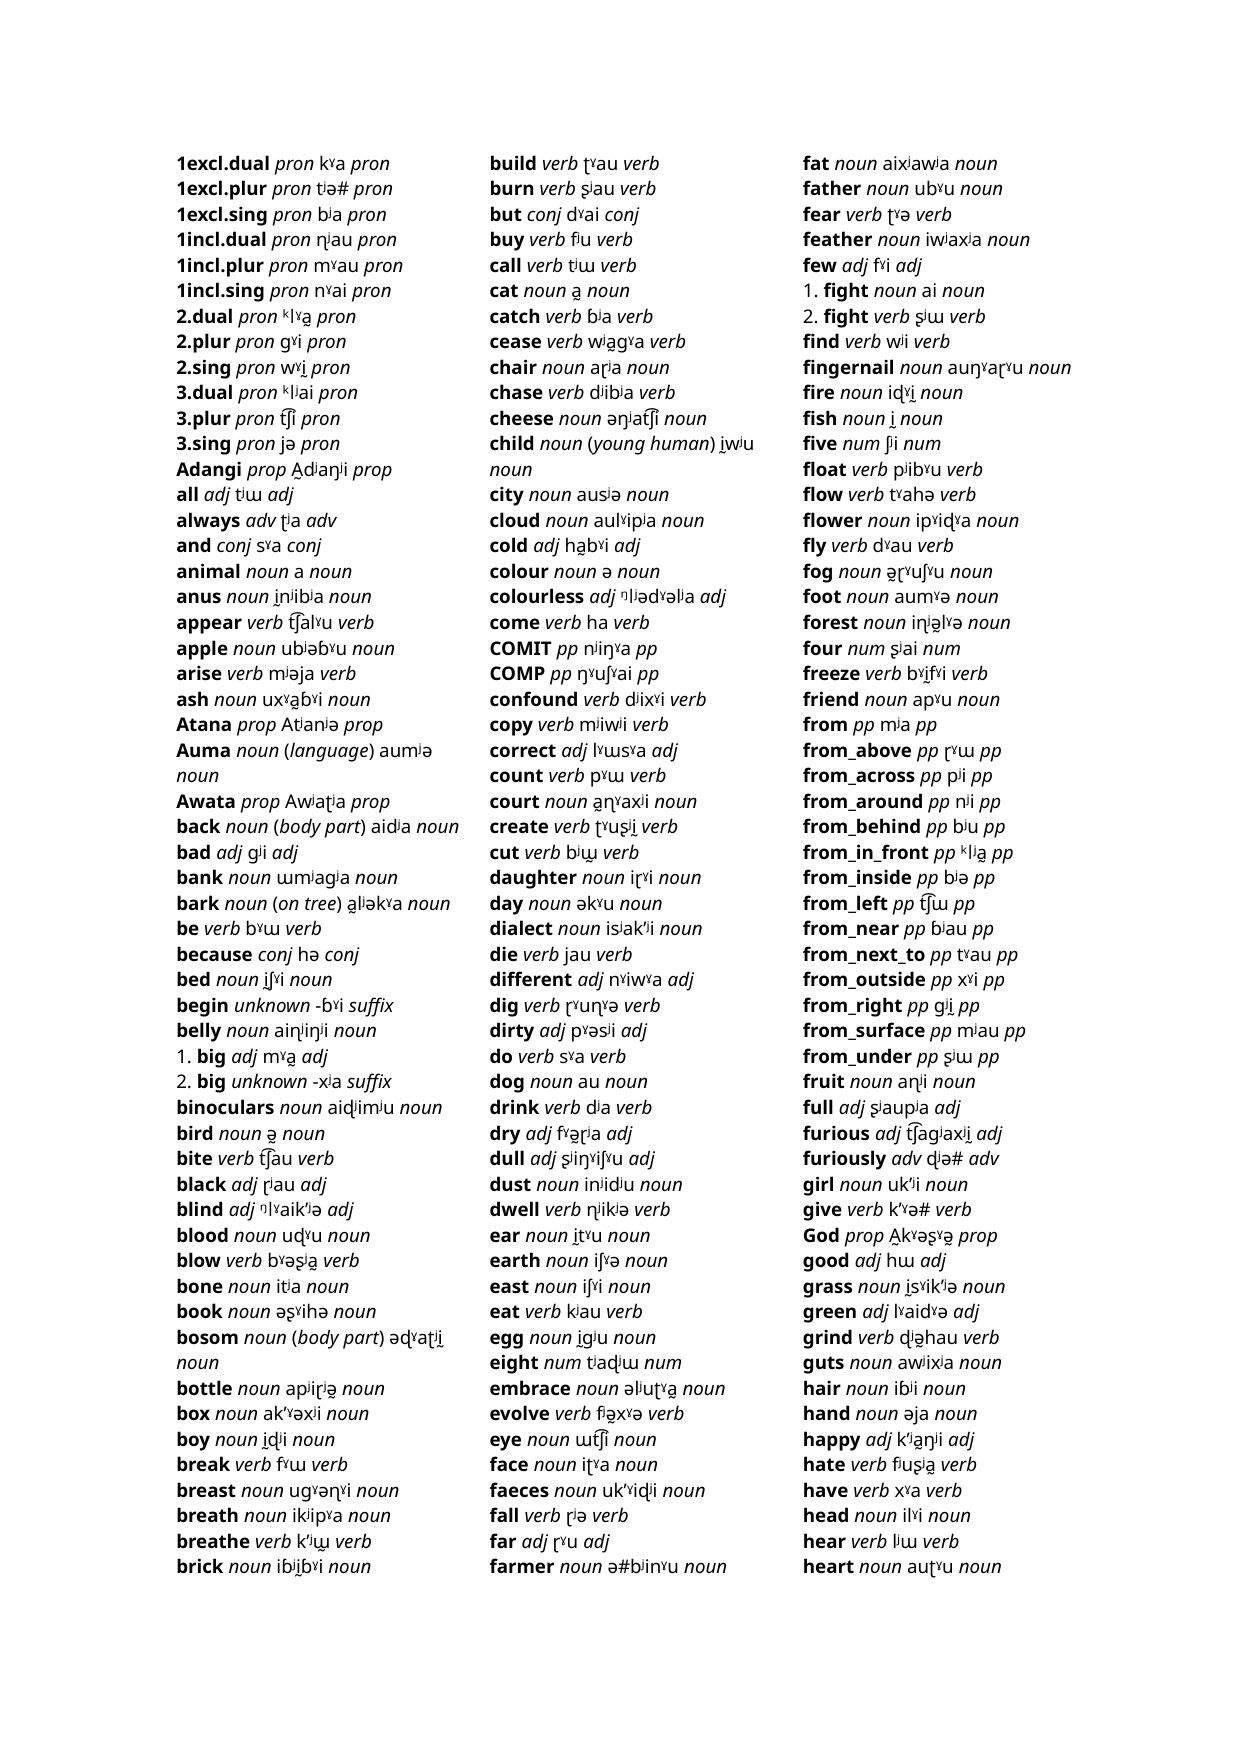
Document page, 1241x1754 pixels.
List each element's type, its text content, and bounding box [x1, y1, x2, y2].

text 1. fight noun ai noun [803, 278, 1090, 303]
text forest noun iɳʲə̰lˠə noun [803, 609, 1090, 635]
text colourless adj ᵑǀʲədˠəlʲa adj [489, 584, 777, 609]
text faeces noun ukʼˠiɖʲi noun [489, 1477, 777, 1503]
text farmer noun ə#bʲinˠu noun [489, 1554, 777, 1579]
text blind adj ᵑǀˠaikʼʲə adj [176, 1196, 463, 1222]
text do verb sˠa verb [489, 1043, 777, 1069]
text correct adj lˠɯsˠa adj [489, 737, 777, 762]
text 1incl.dual pron ɳʲau pron [176, 227, 463, 252]
text fear verb ʈˠə verb [803, 201, 1090, 227]
text four num ʂʲai num [803, 635, 1090, 660]
text all adj tʲɯ adj [176, 482, 463, 507]
text apple noun ubʲəɓˠu noun [176, 635, 463, 660]
text bite verb t͡ʃau verb [176, 1145, 463, 1171]
text court noun a̰ɳˠaxʲi noun [489, 788, 777, 813]
text freeze verb bˠḭfˠi verb [803, 660, 1090, 686]
text furious adj t͡ʃaɡʲaxʲḭ adj [803, 1120, 1090, 1145]
text COMIT pp nʲiŋˠa pp [489, 635, 777, 660]
text five num ʃʲi num [803, 431, 1090, 456]
text dirty adj pˠəsʲi adj [489, 1018, 777, 1043]
text 3.sing pron jə pron [176, 431, 463, 456]
text dwell verb ɳʲikʲə verb [489, 1196, 777, 1222]
text Atana prop Atʲanʲə prop [176, 711, 463, 737]
text dog noun au noun [489, 1069, 777, 1094]
text ear noun ḭtˠu noun [489, 1222, 777, 1247]
text eat verb kʲau verb [489, 1298, 777, 1324]
text heart noun auʈˠu noun [803, 1554, 1090, 1579]
text guts noun awʲixʲa noun [803, 1349, 1090, 1375]
text from_surface pp mʲau pp [803, 1018, 1090, 1043]
text black adj ɽʲau adj [176, 1171, 463, 1196]
text but conj dˠai conj [489, 201, 777, 227]
text earth noun iʃˠə noun [489, 1247, 777, 1273]
text breathe verb kʼʲɯ̰ verb [176, 1528, 463, 1554]
text dialect noun isʲakʼʲi noun [489, 916, 777, 941]
text full adj ʂʲaupʲa adj [803, 1094, 1090, 1120]
text book noun əʂˠihə noun [176, 1298, 463, 1324]
text COMP pp ŋˠuʃˠai pp [489, 660, 777, 686]
text be verb bˠɯ verb [176, 916, 463, 941]
text 2. big unknown -xʲa suffix [176, 1069, 463, 1094]
text arise verb mʲəja verb [176, 660, 463, 686]
text float verb pʲibˠu verb [803, 456, 1090, 482]
text fall verb ɽʲə verb [489, 1503, 777, 1528]
text breast noun uɡˠəɳˠi noun [176, 1477, 463, 1503]
text fly verb dˠau verb [803, 533, 1090, 558]
text animal noun a noun [176, 558, 463, 584]
text bottle noun apʲiɽʲə̰ noun [176, 1375, 463, 1401]
text appear verb t͡ʃalˠu verb [176, 609, 463, 635]
text child noun (young human) ḭwʲu noun [489, 431, 777, 482]
text create verb ʈˠuʂʲḭ verb [489, 813, 777, 839]
text dry adj fˠə̰ɽʲa adj [489, 1120, 777, 1145]
text from_inside pp bʲə pp [803, 864, 1090, 890]
text evolve verb fʲə̰xˠə verb [489, 1401, 777, 1426]
text far adj ɽˠu adj [489, 1528, 777, 1554]
text call verb tʲɯ verb [489, 252, 777, 278]
text fire noun iɖˠḭ noun [803, 380, 1090, 405]
text have verb xˠa verb [803, 1477, 1090, 1503]
text eight num tʲaɖʲɯ num [489, 1349, 777, 1375]
text father noun ubˠu noun [803, 176, 1090, 201]
text daughter noun iɽˠi noun [489, 864, 777, 890]
text blood noun uɖˠu noun [176, 1222, 463, 1247]
text 2.dual pron ᵏǀˠa̰ pron [176, 303, 463, 329]
text brick noun iɓʲḭɓˠi noun [176, 1554, 463, 1579]
text cut verb bʲɯ̰ verb [489, 839, 777, 864]
text flow verb tˠahə verb [803, 482, 1090, 507]
text bed noun ḭʃˠi noun [176, 967, 463, 992]
text belly noun aiɳʲiŋʲi noun [176, 1018, 463, 1043]
text 1excl.sing pron bʲa pron [176, 201, 463, 227]
text 1excl.plur pron tʲə# pron [176, 176, 463, 201]
text flower noun ipˠiɖˠa noun [803, 507, 1090, 533]
text from_right pp ɡʲḭ pp [803, 992, 1090, 1018]
text bark noun (on tree) a̰lʲəkˠa noun [176, 890, 463, 916]
text bosom noun (body part) əɖˠaʈʲḭ noun [176, 1324, 463, 1375]
text furiously adv ɖʲə# adv [803, 1145, 1090, 1171]
text day noun əkˠu noun [489, 890, 777, 916]
text chase verb dʲibʲa verb [489, 380, 777, 405]
text from_next_to pp tˠau pp [803, 941, 1090, 967]
text chair noun aɽʲa noun [489, 354, 777, 380]
text box noun akʼˠəxʲi noun [176, 1401, 463, 1426]
text grind verb ɖʲə̰hau verb [803, 1324, 1090, 1349]
text cease verb wʲa̰ɡˠa verb [489, 329, 777, 354]
text fog noun ə̰ɽˠuʃˠu noun [803, 558, 1090, 584]
text boy noun ḭɖʲi noun [176, 1426, 463, 1452]
text and conj sˠa conj [176, 533, 463, 558]
text breath noun ikʲipˠa noun [176, 1503, 463, 1528]
text burn verb ʂʲau verb [489, 176, 777, 201]
text dull adj ʂʲiŋˠiʃˠu adj [489, 1145, 777, 1171]
text break verb fˠɯ verb [176, 1452, 463, 1477]
text Auma noun (language) aumʲə noun [176, 737, 463, 788]
text 3.dual pron ᵏǀʲai pron [176, 380, 463, 405]
text cheese noun əŋʲat͡ʃi noun [489, 405, 777, 431]
text cat noun a̰ noun [489, 278, 777, 303]
text bank noun ɯmʲaɡʲa noun [176, 864, 463, 890]
text 2.plur pron ɡˠi pron [176, 329, 463, 354]
text few adj fˠi adj [803, 252, 1090, 278]
text from_across pp pʲi pp [803, 762, 1090, 788]
text feather noun iwʲaxʲa noun [803, 227, 1090, 252]
text die verb jau verb [489, 941, 777, 967]
text find verb wʲi verb [803, 329, 1090, 354]
text anus noun ḭnʲibʲa noun [176, 584, 463, 609]
text count verb pˠɯ verb [489, 762, 777, 788]
text good adj hɯ adj [803, 1247, 1090, 1273]
text catch verb ɓʲa verb [489, 303, 777, 329]
text buy verb fʲu verb [489, 227, 777, 252]
text come verb ha verb [489, 609, 777, 635]
text God prop A̰kˠəʂˠə̰ prop [803, 1222, 1090, 1247]
text because conj hə conj [176, 941, 463, 967]
text city noun ausʲə noun [489, 482, 777, 507]
text from_in_front pp ᵏǀʲa̰ pp [803, 839, 1090, 864]
text bone noun itʲa noun [176, 1273, 463, 1298]
text grass noun ḭsˠikʼʲə noun [803, 1273, 1090, 1298]
text from_near pp ɓʲau pp [803, 916, 1090, 941]
text 1incl.sing pron nˠai pron [176, 278, 463, 303]
text binoculars noun aiɖʲimʲu noun [176, 1094, 463, 1120]
text head noun ilˠi noun [803, 1503, 1090, 1528]
text dust noun inʲidʲu noun [489, 1171, 777, 1196]
text hear verb lʲɯ verb [803, 1528, 1090, 1554]
text fingernail noun auŋˠaɽˠu noun [803, 354, 1090, 380]
text foot noun aumˠə noun [803, 584, 1090, 609]
text copy verb mʲiwʲi verb [489, 711, 777, 737]
text 1incl.plur pron mˠau pron [176, 252, 463, 278]
text 1. big adj mˠa̰ adj [176, 1043, 463, 1069]
text green adj lˠaidˠə adj [803, 1298, 1090, 1324]
text from_around pp nʲi pp [803, 788, 1090, 813]
text from_above pp ɽˠɯ pp [803, 737, 1090, 762]
text give verb kʼˠə# verb [803, 1196, 1090, 1222]
text fruit noun aɳʲi noun [803, 1069, 1090, 1094]
text bad adj ɡʲi adj [176, 839, 463, 864]
text from_outside pp xˠi pp [803, 967, 1090, 992]
text fat noun aixʲawʲa noun [803, 150, 1090, 176]
text east noun iʃˠi noun [489, 1273, 777, 1298]
text Awata prop Awʲaʈʲa prop [176, 788, 463, 813]
text from_left pp t͡ʃɯ pp [803, 890, 1090, 916]
text friend noun apˠu noun [803, 686, 1090, 711]
text colour noun ə noun [489, 558, 777, 584]
text from_behind pp bʲu pp [803, 813, 1090, 839]
text hair noun iɓʲi noun [803, 1375, 1090, 1401]
text ash noun uxˠa̰ɓˠi noun [176, 686, 463, 711]
text from_under pp ʂʲɯ pp [803, 1043, 1090, 1069]
text drink verb dʲa verb [489, 1094, 777, 1120]
text hand noun əja noun [803, 1401, 1090, 1426]
text cloud noun aulˠipʲa noun [489, 507, 777, 533]
text begin unknown -ɓˠi suffix [176, 992, 463, 1018]
text happy adj kʼʲa̰ŋʲi adj [803, 1426, 1090, 1452]
text dig verb ɽˠuɳˠə verb [489, 992, 777, 1018]
text always adv ʈʲa adv [176, 507, 463, 533]
text hate verb fʲuʂʲa̰ verb [803, 1452, 1090, 1477]
text bird noun ə̰ noun [176, 1120, 463, 1145]
text build verb ʈˠau verb [489, 150, 777, 176]
text eye noun ɯt͡ʃi noun [489, 1426, 777, 1452]
text cold adj ha̰bˠi adj [489, 533, 777, 558]
text fish noun ḭ noun [803, 405, 1090, 431]
text face noun iʈˠa noun [489, 1452, 777, 1477]
text Adangi prop A̰dʲaŋʲi prop [176, 456, 463, 482]
text blow verb bˠəʂʲa̰ verb [176, 1247, 463, 1273]
text back noun (body part) aidʲa noun [176, 813, 463, 839]
text egg noun ḭɡʲu noun [489, 1324, 777, 1349]
text 1excl.dual pron kˠa pron [176, 150, 463, 176]
text 2.sing pron wˠḭ pron [176, 354, 463, 380]
text embrace noun əlʲuʈˠa̰ noun [489, 1375, 777, 1401]
text confound verb dʲixˠi verb [489, 686, 777, 711]
text 3.plur pron t͡ʃi pron [176, 405, 463, 431]
text girl noun ukʼʲi noun [803, 1171, 1090, 1196]
text from pp mʲa pp [803, 711, 1090, 737]
text different adj nˠiwˠa adj [489, 967, 777, 992]
text 2. fight verb ʂʲɯ verb [803, 303, 1090, 329]
